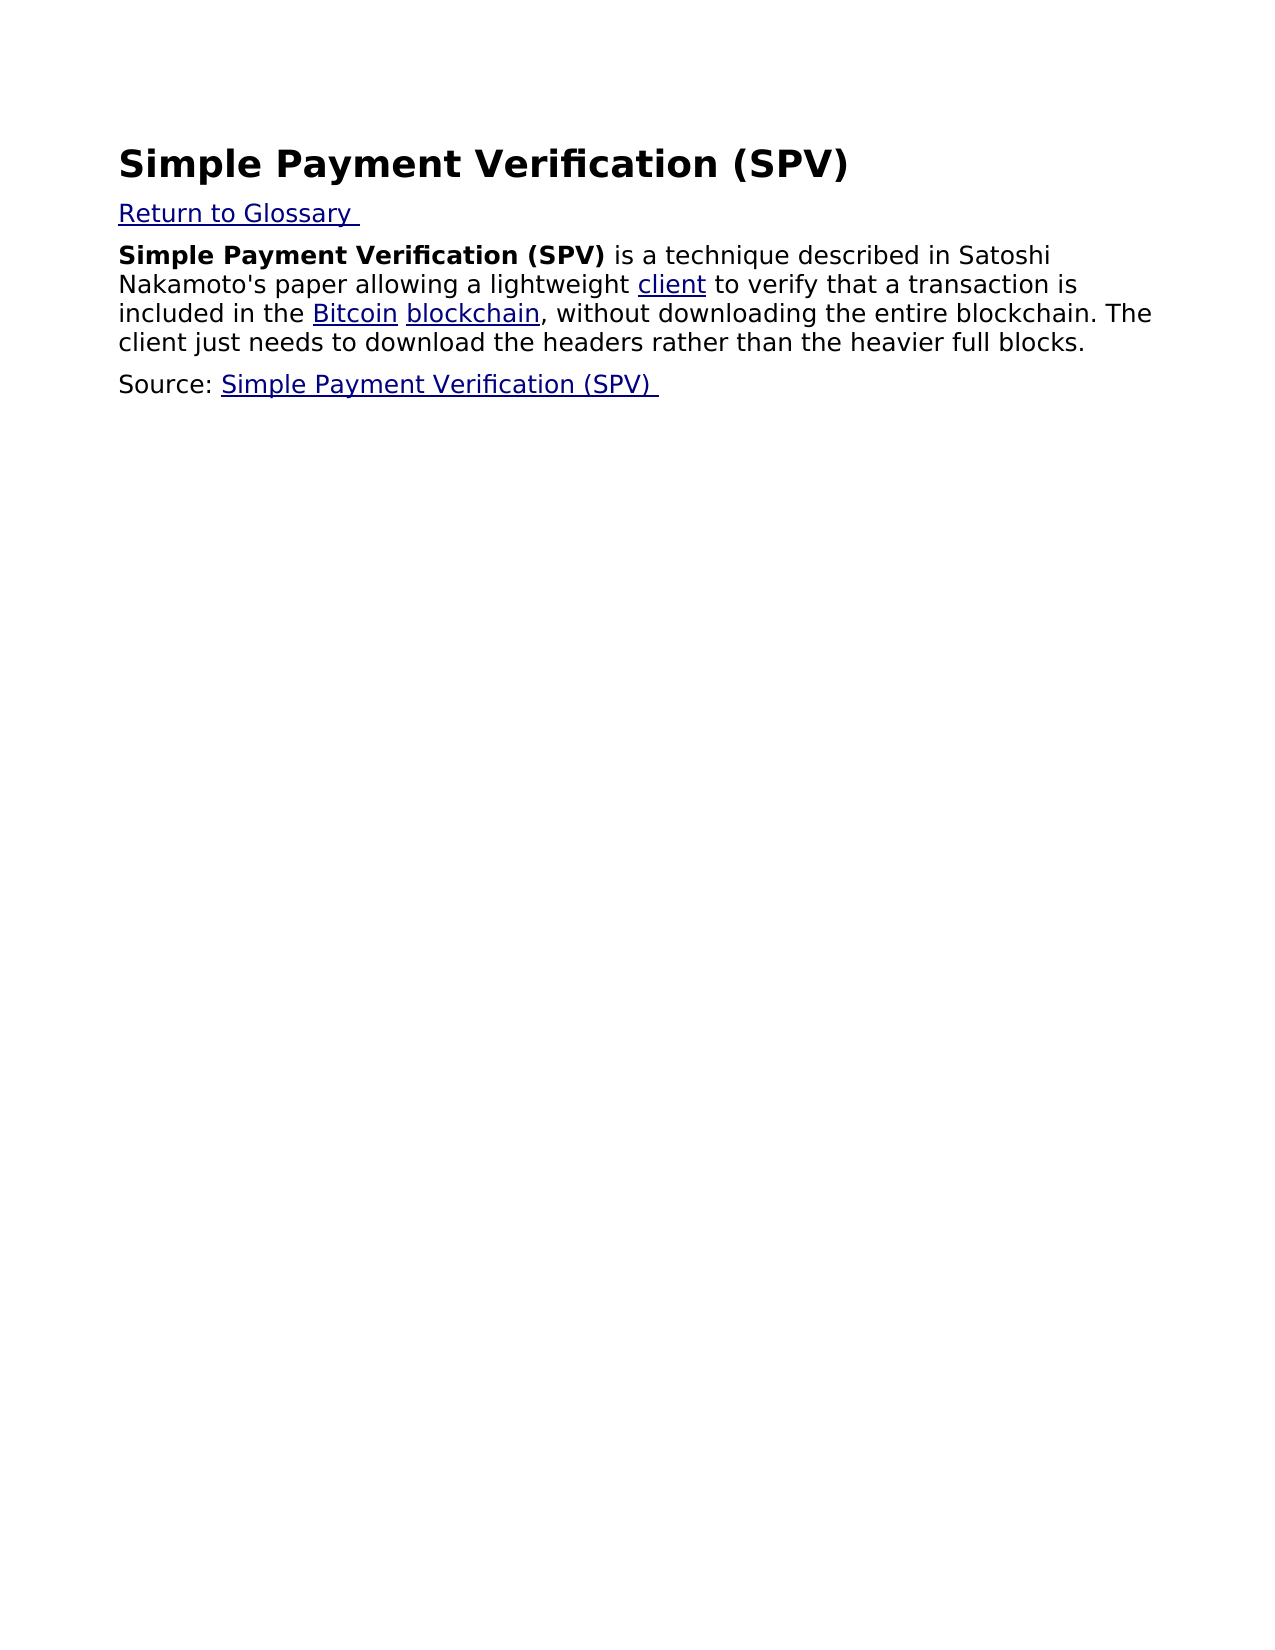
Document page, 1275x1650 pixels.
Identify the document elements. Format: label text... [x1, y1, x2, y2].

subtitle Simple Payment Verification (SPV) [118, 143, 1157, 187]
text Return to Glossary [118, 199, 1157, 228]
text Source: Simple Payment Verification (SPV) [118, 370, 1157, 399]
text Simple Payment Verification (SPV) is a technique described in Satoshi Nakamoto's paper allowing a lightweight client to verify that a transaction is included in the Bitcoin blockchain, without downloading the entire blockchain. The client just needs to download the headers rather than the heavier full blocks. [118, 241, 1157, 358]
